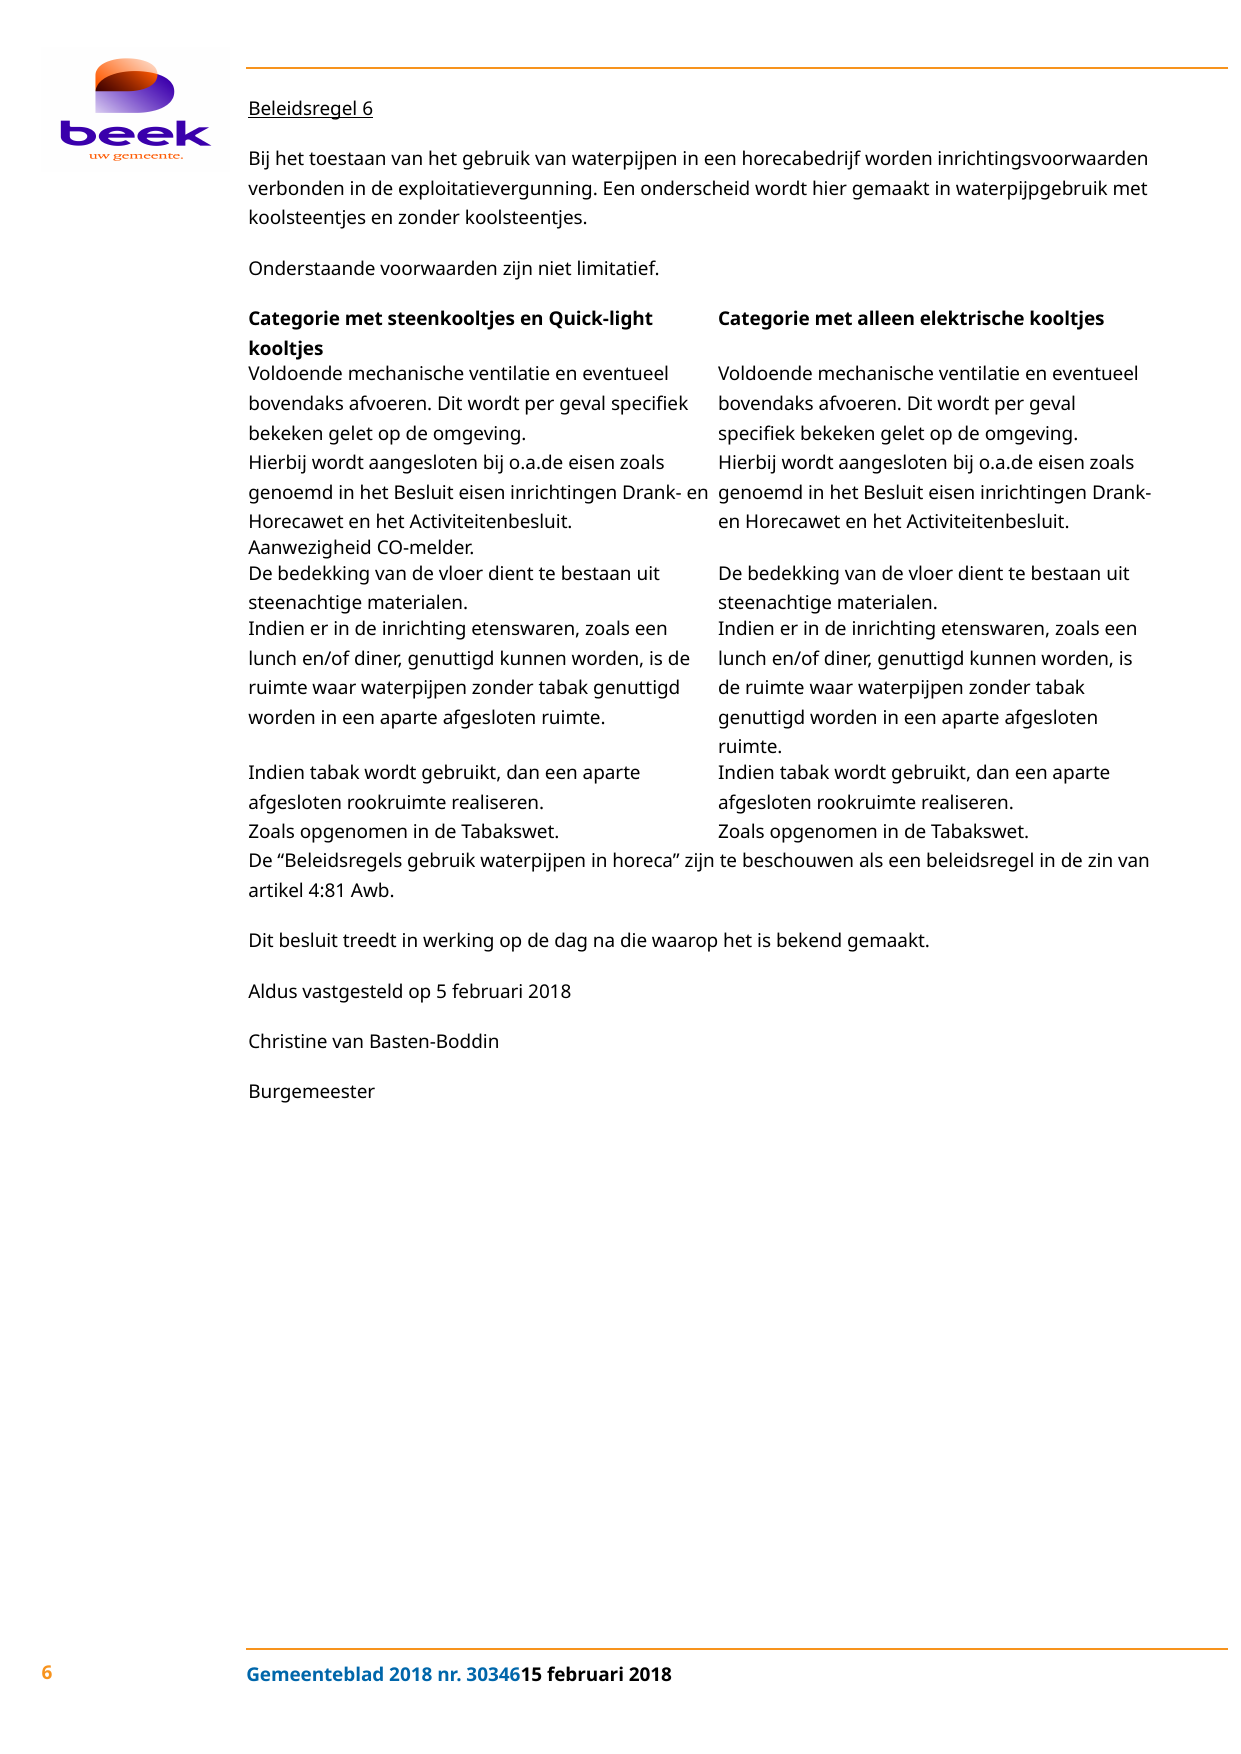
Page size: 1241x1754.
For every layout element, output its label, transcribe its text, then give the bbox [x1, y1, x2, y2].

table_cell Voldoende mechanische ventilatie en eventueel bovendaks afvoeren. Dit wordt per geval specifiek bekeken gelet op de omgeving. Hierbij wordt aangesloten bij o.a.de eisen zoals genoemd in het Besluit eisen inrichtingen Drank- en Horecawet en het Activiteitenbesluit. [248, 361, 718, 534]
table_cell Indien tabak wordt gebruikt, dan een aparte afgesloten rookruimte realiseren. Zoals opgenomen in de Tabakswet. [718, 759, 1152, 844]
picture [41, 47, 231, 172]
text Bij het toestaan van het gebruik van waterpijpen in een horecabedrijf worden inrichtingsvoorwaarden verbonden in de exploitatievergunning. Een onderscheid wordt hier gemaakt in waterpijpgebruik met koolsteentjes en zonder koolsteentjes. [248, 145, 1152, 230]
table_cell [718, 534, 1152, 560]
text Onderstaande voorwaarden zijn niet limitatief. [248, 255, 1152, 281]
table_cell Aanwezigheid CO-melder. [248, 534, 718, 560]
table_cell De bedekking van de vloer dient te bestaan uit steenachtige materialen. [718, 560, 1152, 615]
table_cell Voldoende mechanische ventilatie en eventueel bovendaks afvoeren. Dit wordt per geval specifiek bekeken gelet op de omgeving. Hierbij wordt aangesloten bij o.a.de eisen zoals genoemd in het Besluit eisen inrichtingen Drank- en Horecawet en het Activiteitenbesluit. [718, 361, 1152, 534]
table_cell De bedekking van de vloer dient te bestaan uit steenachtige materialen. [248, 560, 718, 615]
text Beleidsregel 6 [248, 95, 1152, 121]
table_cell Indien er in de inrichting etenswaren, zoals een lunch en/of diner, genuttigd kunnen worden, is de ruimte waar waterpijpen zonder tabak genuttigd worden in een aparte afgesloten ruimte. [718, 615, 1152, 759]
table_header Categorie met steenkooltjes en Quick-light kooltjes [248, 305, 718, 361]
table_cell Indien tabak wordt gebruikt, dan een aparte afgesloten rookruimte realiseren. Zoals opgenomen in de Tabakswet. [248, 759, 718, 844]
table_header Categorie met alleen elektrische kooltjes [718, 305, 1152, 361]
text Burgemeester [248, 1079, 1152, 1104]
text Christine van Basten-Boddin [248, 1028, 1152, 1054]
text Aldus vastgesteld op 5 februari 2018 [248, 978, 1152, 1004]
text De “Beleidsregels gebruik waterpijpen in horeca” zijn te beschouwen als een beleidsregel in de zin van artikel 4:81 Awb. [248, 847, 1152, 903]
text Dit besluit treedt in werking op de dag na die waarop het is bekend gemaakt. [248, 927, 1152, 953]
table_cell Indien er in de inrichting etenswaren, zoals een lunch en/of diner, genuttigd kunnen worden, is de ruimte waar waterpijpen zonder tabak genuttigd worden in een aparte afgesloten ruimte. [248, 615, 718, 759]
